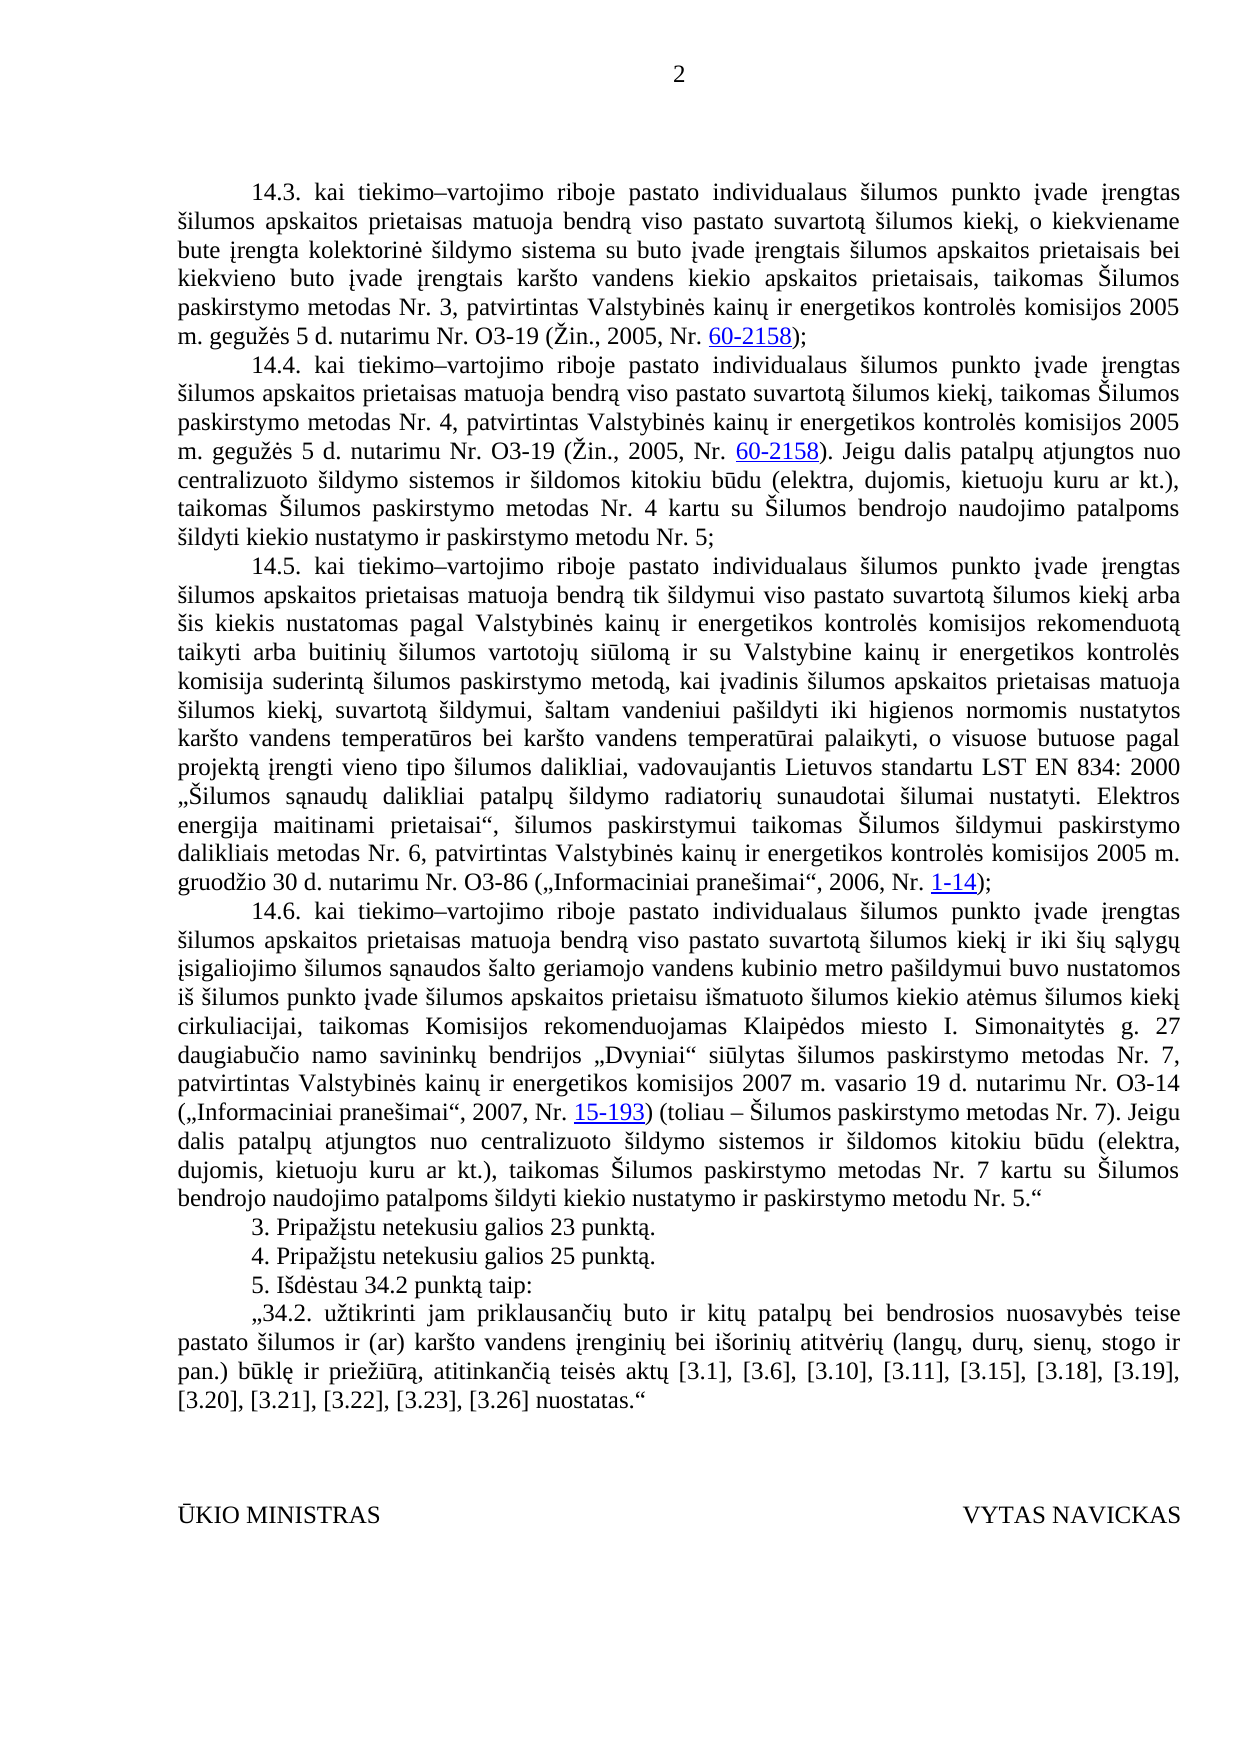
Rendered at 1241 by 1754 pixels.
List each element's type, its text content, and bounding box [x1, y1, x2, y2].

text „34.2. užtikrinti jam priklausančių buto ir kitų patalpų bei bendrosios nuosavybės teise pastato šilumos ir (ar) karšto vandens įrenginių bei išorinių atitvėrių (langų, durų, sienų, stogo ir pan.) būklę ir priežiūrą, atitinkančią teisės aktų [3.1], [3.6], [3.10], [3.11], [3.15], [3.18], [3.19], [3.20], [3.21], [3.22], [3.23], [3.26] nuostatas.“ [177, 1298, 1181, 1413]
text 5. Išdėstau 34.2 punktą taip: [177, 1270, 1181, 1298]
text 14.4. kai tiekimo–vartojimo riboje pastato individualaus šilumos punkto įvade įrengtas šilumos apskaitos prietaisas matuoja bendrą viso pastato suvartotą šilumos kiekį, taikomas Šilumos paskirstymo metodas Nr. 4, patvirtintas Valstybinės kainų ir energetikos kontrolės komisijos 2005 m. gegužės 5 d. nutarimu Nr. O3-19 (Žin., 2005, Nr. 60-2158). Jeigu dalis patalpų atjungtos nuo centralizuoto šildymo sistemos ir šildomos kitokiu būdu (elektra, dujomis, kietuoju kuru ar kt.), taikomas Šilumos paskirstymo metodas Nr. 4 kartu su Šilumos bendrojo naudojimo patalpoms šildyti kiekio nustatymo ir paskirstymo metodu Nr. 5; [177, 350, 1181, 551]
text ŪKIO MINISTRAS VYTAS NAVICKAS [177, 1500, 1181, 1528]
text 14.5. kai tiekimo–vartojimo riboje pastato individualaus šilumos punkto įvade įrengtas šilumos apskaitos prietaisas matuoja bendrą tik šildymui viso pastato suvartotą šilumos kiekį arba šis kiekis nustatomas pagal Valstybinės kainų ir energetikos kontrolės komisijos rekomenduotą taikyti arba buitinių šilumos vartotojų siūlomą ir su Valstybine kainų ir energetikos kontrolės komisija suderintą šilumos paskirstymo metodą, kai įvadinis šilumos apskaitos prietaisas matuoja šilumos kiekį, suvartotą šildymui, šaltam vandeniui pašildyti iki higienos normomis nustatytos karšto vandens temperatūros bei karšto vandens temperatūrai palaikyti, o visuose butuose pagal projektą įrengti vieno tipo šilumos dalikliai, vadovaujantis Lietuvos standartu LST EN 834: 2000 „Šilumos sąnaudų dalikliai patalpų šildymo radiatorių sunaudotai šilumai nustatyti. Elektros energija maitinami prietaisai“, šilumos paskirstymui taikomas Šilumos šildymui paskirstymo dalikliais metodas Nr. 6, patvirtintas Valstybinės kainų ir energetikos kontrolės komisijos 2005 m. gruodžio 30 d. nutarimu Nr. O3-86 („Informaciniai pranešimai“, 2006, Nr. 1-14); [177, 551, 1181, 896]
text 4. Pripažįstu netekusiu galios 25 punktą. [177, 1241, 1181, 1270]
text 14.6. kai tiekimo–vartojimo riboje pastato individualaus šilumos punkto įvade įrengtas šilumos apskaitos prietaisas matuoja bendrą viso pastato suvartotą šilumos kiekį ir iki šių sąlygų įsigaliojimo šilumos sąnaudos šalto geriamojo vandens kubinio metro pašildymui buvo nustatomos iš šilumos punkto įvade šilumos apskaitos prietaisu išmatuoto šilumos kiekio atėmus šilumos kiekį cirkuliacijai, taikomas Komisijos rekomenduojamas Klaipėdos miesto I. Simonaitytės g. 27 daugiabučio namo savininkų bendrijos „Dvyniai“ siūlytas šilumos paskirstymo metodas Nr. 7, patvirtintas Valstybinės kainų ir energetikos komisijos 2007 m. vasario 19 d. nutarimu Nr. O3-14 („Informaciniai pranešimai“, 2007, Nr. 15-193) (toliau – Šilumos paskirstymo metodas Nr. 7). Jeigu dalis patalpų atjungtos nuo centralizuoto šildymo sistemos ir šildomos kitokiu būdu (elektra, dujomis, kietuoju kuru ar kt.), taikomas Šilumos paskirstymo metodas Nr. 7 kartu su Šilumos bendrojo naudojimo patalpoms šildyti kiekio nustatymo ir paskirstymo metodu Nr. 5.“ [177, 896, 1181, 1212]
text 3. Pripažįstu netekusiu galios 23 punktą. [177, 1212, 1181, 1241]
text 14.3. kai tiekimo–vartojimo riboje pastato individualaus šilumos punkto įvade įrengtas šilumos apskaitos prietaisas matuoja bendrą viso pastato suvartotą šilumos kiekį, o kiekviename bute įrengta kolektorinė šildymo sistema su buto įvade įrengtais šilumos apskaitos prietaisais bei kiekvieno buto įvade įrengtais karšto vandens kiekio apskaitos prietaisais, taikomas Šilumos paskirstymo metodas Nr. 3, patvirtintas Valstybinės kainų ir energetikos kontrolės komisijos 2005 m. gegužės 5 d. nutarimu Nr. O3-19 (Žin., 2005, Nr. 60-2158); [177, 177, 1181, 350]
